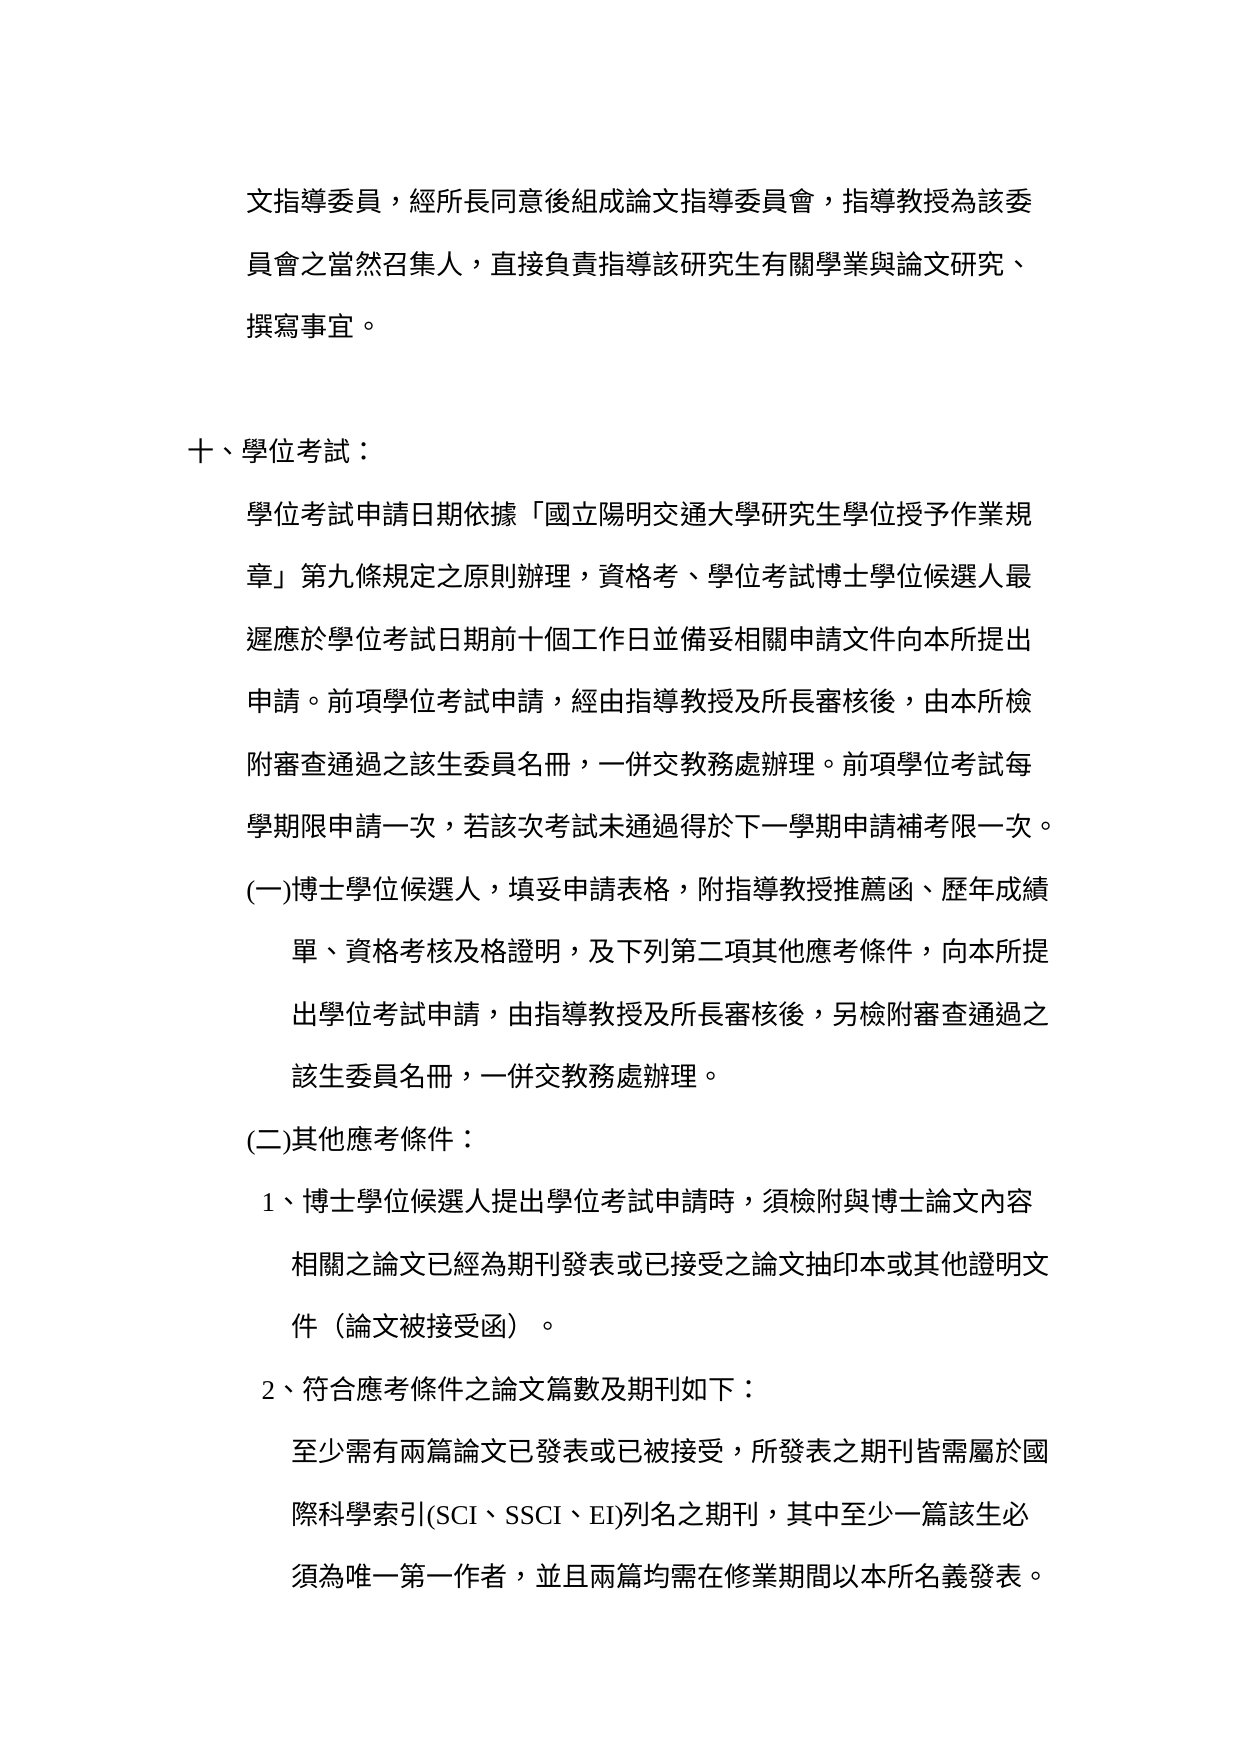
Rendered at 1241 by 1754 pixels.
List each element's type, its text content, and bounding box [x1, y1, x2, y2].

text 1、博士學位候選人提出學位考試申請時，須檢附與博士論文內容相關之論文已經為期刊發表或已接受之論文抽印本或其他證明文件（論文被接受函）。 [261, 1158, 1053, 1346]
text 十、學位考試： [187, 408, 1053, 471]
text 2、符合應考條件之論文篇數及期刊如下： [261, 1346, 1053, 1408]
text (二)其他應考條件： [232, 1096, 1053, 1158]
text 文指導委員，經所長同意後組成論文指導委員會，指導教授為該委員會之當然召集人，直接負責指導該研究生有關學業與論文研究、撰寫事宜。 [246, 158, 1053, 346]
text 學位考試申請日期依據「國立陽明交通大學研究生學位授予作業規章」第九條規定之原則辦理，資格考、學位考試博士學位候選人最遲應於學位考試日期前十個工作日並備妥相關申請文件向本所提出申請。前項學位考試申請，經由指導教授及所長審核後，由本所檢附審查通過之該生委員名冊，一併交教務處辦理。前項學位考試每學期限申請一次，若該次考試未通過得於下一學期申請補考限一次。 [246, 471, 1053, 846]
text 至少需有兩篇論文已發表或已被接受，所發表之期刊皆需屬於國際科學索引(SCI、SSCI、EI)列名之期刊，其中至少一篇該生必須為唯一第一作者，並且兩篇均需在修業期間以本所名義發表。 [291, 1408, 1053, 1596]
text (一)博士學位候選人，填妥申請表格，附指導教授推薦函、歷年成績單、資格考核及格證明，及下列第二項其他應考條件，向本所提出學位考試申請，由指導教授及所長審核後，另檢附審查通過之該生委員名冊，一併交教務處辦理。 [246, 846, 1053, 1096]
